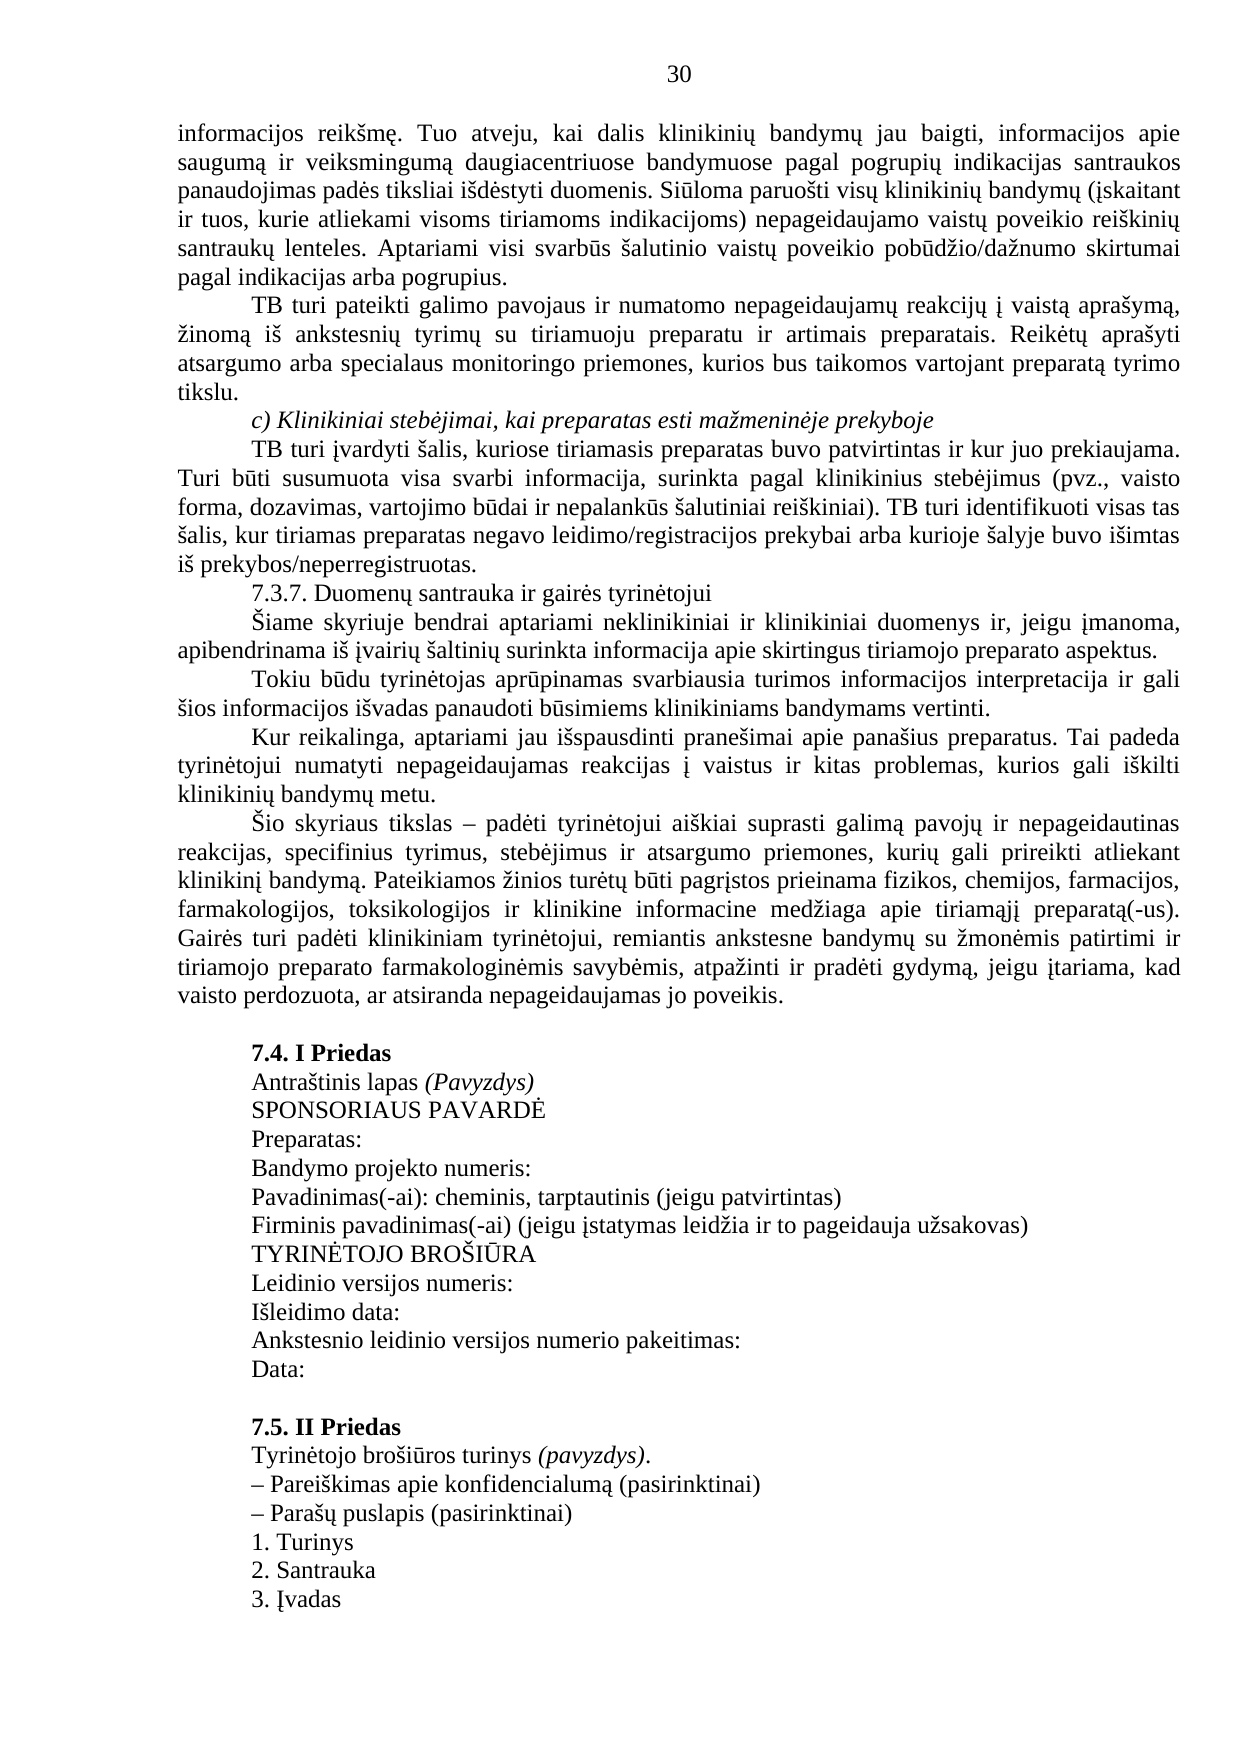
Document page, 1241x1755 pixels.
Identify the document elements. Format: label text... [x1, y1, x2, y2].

text Šiame skyriuje bendrai aptariami neklinikiniai ir klinikiniai duomenys ir, jeigu įmanoma, apibendrinama iš įvairių šaltinių surinkta informacija apie skirtingus tiriamojo preparato aspektus. [177, 607, 1181, 664]
text Preparatas: [177, 1124, 1181, 1153]
text c) Klinikiniai stebėjimai, kai preparatas esti mažmeninėje prekyboje [177, 406, 1181, 434]
text TB turi įvardyti šalis, kuriose tiriamasis preparatas buvo patvirtintas ir kur juo prekiaujama. Turi būti susumuota visa svarbi informacija, surinkta pagal klinikinius stebėjimus (pvz., vaisto forma, dozavimas, vartojimo būdai ir nepalankūs šalutiniai reiškiniai). TB turi identifikuoti visas tas šalis, kur tiriamas preparatas negavo leidimo/registracijos prekybai arba kurioje šalyje buvo išimtas iš prekybos/neperregistruotas. [177, 434, 1181, 578]
text Firminis pavadinimas(-ai) (jeigu įstatymas leidžia ir to pageidauja užsakovas) [177, 1211, 1181, 1239]
text Išleidimo data: [177, 1297, 1181, 1326]
text – Parašų puslapis (pasirinktinai) [177, 1498, 1181, 1527]
text Antraštinis lapas (Pavyzdys) [177, 1067, 1181, 1096]
text 7.4. I Priedas [177, 1038, 1181, 1067]
text 2. Santrauka [177, 1556, 1181, 1584]
text Tyrinėtojo brošiūros turinys (pavyzdys). [177, 1441, 1181, 1469]
text 7.5. II Priedas [177, 1412, 1181, 1441]
text 3. Įvadas [177, 1584, 1181, 1613]
text Leidinio versijos numeris: [177, 1268, 1181, 1297]
text Šio skyriaus tikslas – padėti tyrinėtojui aiškiai suprasti galimą pavojų ir nepageidautinas reakcijas, specifinius tyrimus, stebėjimus ir atsargumo priemones, kurių gali prireikti atliekant klinikinį bandymą. Pateikiamos žinios turėtų būti pagrįstos prieinama fizikos, chemijos, farmacijos, farmakologijos, toksikologijos ir klinikine informacine medžiaga apie tiriamąjį preparatą(-us). Gairės turi padėti klinikiniam tyrinėtojui, remiantis ankstesne bandymų su žmonėmis patirtimi ir tiriamojo preparato farmakologinėmis savybėmis, atpažinti ir pradėti gydymą, jeigu įtariama, kad vaisto perdozuota, ar atsiranda nepageidaujamas jo poveikis. [177, 808, 1181, 1009]
text – Pareiškimas apie konfidencialumą (pasirinktinai) [177, 1469, 1181, 1498]
text TB turi pateikti galimo pavojaus ir numatomo nepageidaujamų reakcijų į vaistą aprašymą, žinomą iš ankstesnių tyrimų su tiriamuoju preparatu ir artimais preparatais. Reikėtų aprašyti atsargumo arba specialaus monitoringo priemones, kurios bus taikomos vartojant preparatą tyrimo tikslu. [177, 291, 1181, 406]
text Bandymo projekto numeris: [177, 1153, 1181, 1182]
text Data: [177, 1354, 1181, 1383]
text SPONSORIAUS PAVARDĖ [177, 1096, 1181, 1124]
text Pavadinimas(-ai): cheminis, tarptautinis (jeigu patvirtintas) [177, 1182, 1181, 1211]
text Tokiu būdu tyrinėtojas aprūpinamas svarbiausia turimos informacijos interpretacija ir gali šios informacijos išvadas panaudoti būsimiems klinikiniams bandymams vertinti. [177, 664, 1181, 722]
text Ankstesnio leidinio versijos numerio pakeitimas: [177, 1326, 1181, 1354]
text 7.3.7. Duomenų santrauka ir gairės tyrinėtojui [177, 578, 1181, 607]
text TYRINĖTOJO BROŠIŪRA [177, 1239, 1181, 1268]
text 1. Turinys [177, 1527, 1181, 1556]
text informacijos reikšmę. Tuo atveju, kai dalis klinikinių bandymų jau baigti, informacijos apie saugumą ir veiksmingumą daugiacentriuose bandymuose pagal pogrupių indikacijas santraukos panaudojimas padės tiksliai išdėstyti duomenis. Siūloma paruošti visų klinikinių bandymų (įskaitant ir tuos, kurie atliekami visoms tiriamoms indikacijoms) nepageidaujamo vaistų poveikio reiškinių santraukų lenteles. Aptariami visi svarbūs šalutinio vaistų poveikio pobūdžio/dažnumo skirtumai pagal indikacijas arba pogrupius. [177, 118, 1181, 291]
text Kur reikalinga, aptariami jau išspausdinti pranešimai apie panašius preparatus. Tai padeda tyrinėtojui numatyti nepageidaujamas reakcijas į vaistus ir kitas problemas, kurios gali iškilti klinikinių bandymų metu. [177, 722, 1181, 808]
